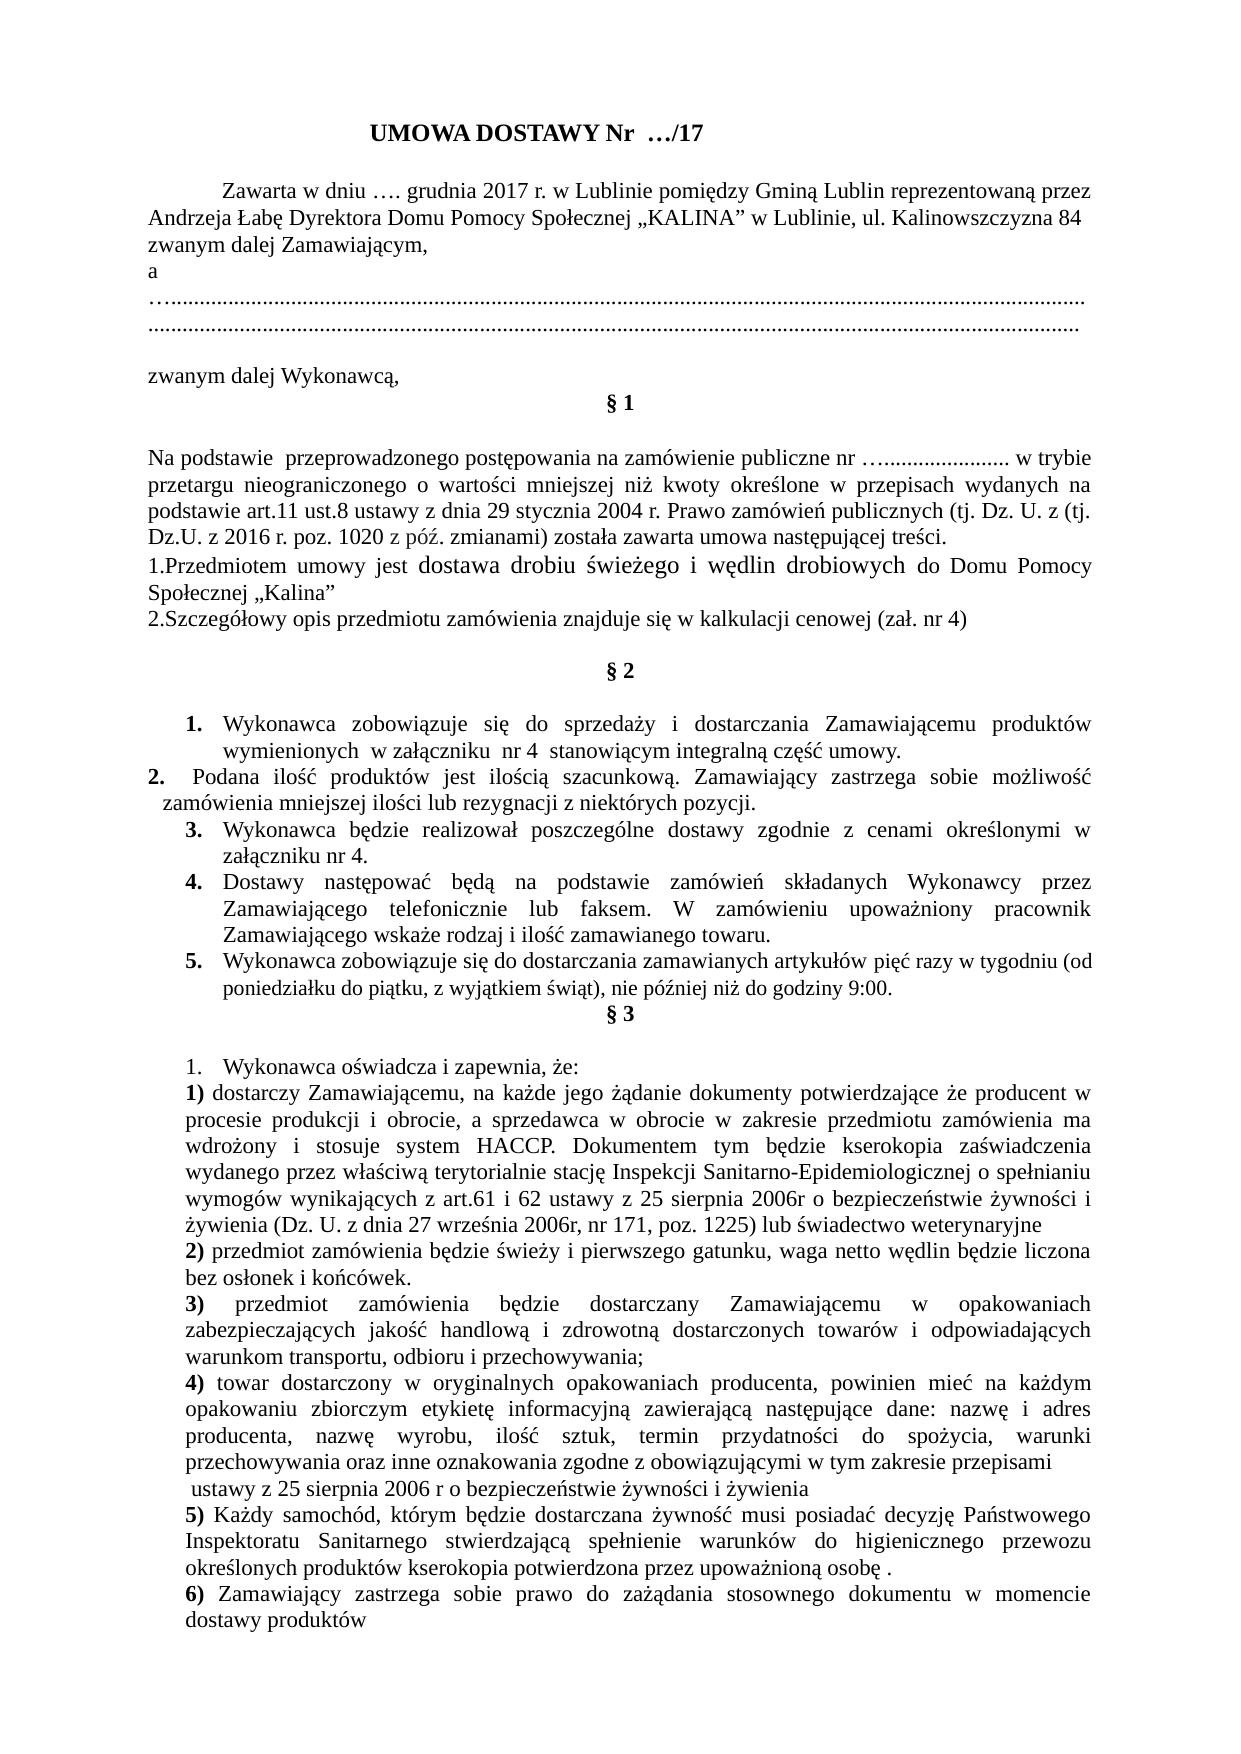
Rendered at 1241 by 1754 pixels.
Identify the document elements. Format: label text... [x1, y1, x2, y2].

text …................................................................................................................................................................................................................................................................................................................................... [148, 283, 1092, 336]
text zwanym dalej Zamawiającym, [148, 231, 1092, 257]
text 3) przedmiot zamówienia będzie dostarczany Zamawiającemu w opakowaniach zabezpieczających jakość handlową i zdrowotną dostarczonych towarów i odpowiadających warunkom transportu, odbioru i przechowywania; [185, 1290, 1092, 1369]
text Zawarta w dniu …. grudnia 2017 r. w Lublinie pomiędzy Gminą Lublin reprezentowaną przez Andrzeja Łabę Dyrektora Domu Pomocy Społecznej „KALINA” w Lublinie, ul. Kalinowszczyzna 84 [148, 176, 1092, 231]
text Na podstawie przeprowadzonego postępowania na zamówienie publiczne nr …...................... w trybie przetargu nieograniczonego o wartości mniejszej niż kwoty określone w przepisach wydanych na podstawie art.11 ust.8 ustawy z dnia 29 stycznia 2004 r. Prawo zamówień publicznych (tj. Dz. U. z (tj. Dz.U. z 2016 r. poz. 1020 z póź. zmianami) została zawarta umowa następującej treści. [148, 444, 1092, 550]
text UMOWA DOSTAWY Nr …/17 [148, 118, 1092, 147]
text zwanym dalej Wykonawcą, [148, 362, 1092, 389]
text 2) przedmiot zamówienia będzie świeży i pierwszego gatunku, waga netto wędlin będzie liczona bez osłonek i końcówek. [185, 1237, 1092, 1290]
text 1) dostarczy Zamawiającemu, na każde jego żądanie dokumenty potwierdzające że producent w procesie produkcji i obrocie, a sprzedawca w obrocie w zakresie przedmiotu zamówienia ma wdrożony i stosuje system HACCP. Dokumentem tym będzie kserokopia zaświadczenia wydanego przez właściwą terytorialnie stację Inspekcji Sanitarno-Epidemiologicznej o spełnianiu wymogów wynikających z art.61 i 62 ustawy z 25 sierpnia 2006r o bezpieczeństwie żywności i żywienia (Dz. U. z dnia 27 września 2006r, nr 171, poz. 1225) lub świadectwo weterynaryjne [185, 1079, 1092, 1237]
list Wykonawca będzie realizował poszczególne dostawy zgodnie z cenami określonymi w załączniku nr 4. [185, 816, 1092, 868]
text 1.Przedmiotem umowy jest dostawa drobiu świeżego i wędlin drobiowych do Domu Pomocy Społecznej „Kalina” [148, 550, 1092, 605]
list Dostawy następować będą na podstawie zamówień składanych Wykonawcy przez Zamawiającego telefonicznie lub faksem. W zamówieniu upoważniony pracownik Zamawiającego wskaże rodzaj i ilość zamawianego towaru. [185, 868, 1092, 947]
text 2.Szczegółowy opis przedmiotu zamówienia znajduje się w kalkulacji cenowej (zał. nr 4) [148, 605, 1092, 631]
text ustawy z 25 sierpnia 2006 r o bezpieczeństwie żywności i żywienia [185, 1474, 1092, 1501]
text § 1 [148, 389, 1092, 415]
list Wykonawca zobowiązuje się do dostarczania zamawianych artykułów pięć razy w tygodniu (od poniedziałku do piątku, z wyjątkiem świąt), nie później niż do godziny 9:00. [185, 947, 1092, 1000]
text 6) Zamawiający zastrzega sobie prawo do zażądania stosownego dokumentu w momencie dostawy produktów [185, 1580, 1092, 1633]
text 4) towar dostarczony w oryginalnych opakowaniach producenta, powinien mieć na każdym opakowaniu zbiorczym etykietę informacyjną zawierającą następujące dane: nazwę i adres producenta, nazwę wyrobu, ilość sztuk, termin przydatności do spożycia, warunki przechowywania oraz inne oznakowania zgodne z obowiązującymi w tym zakresie przepisami [185, 1369, 1092, 1474]
list Wykonawca oświadcza i zapewnia, że: [185, 1053, 1092, 1079]
list Wykonawca zobowiązuje się do sprzedaży i dostarczania Zamawiającemu produktów wymienionych w załączniku nr 4 stanowiącym integralną część umowy. [185, 710, 1092, 763]
text § 2 [148, 658, 1092, 684]
text a [148, 257, 1092, 283]
text § 3 [148, 1000, 1092, 1027]
list Podana ilość produktów jest ilością szacunkową. Zamawiający zastrzega sobie możliwość zamówienia mniejszej ilości lub rezygnacji z niektórych pozycji. [148, 763, 1092, 816]
text 5) Każdy samochód, którym będzie dostarczana żywność musi posiadać decyzję Państwowego Inspektoratu Sanitarnego stwierdzającą spełnienie warunków do higienicznego przewozu określonych produktów kserokopia potwierdzona przez upoważnioną osobę . [185, 1501, 1092, 1580]
